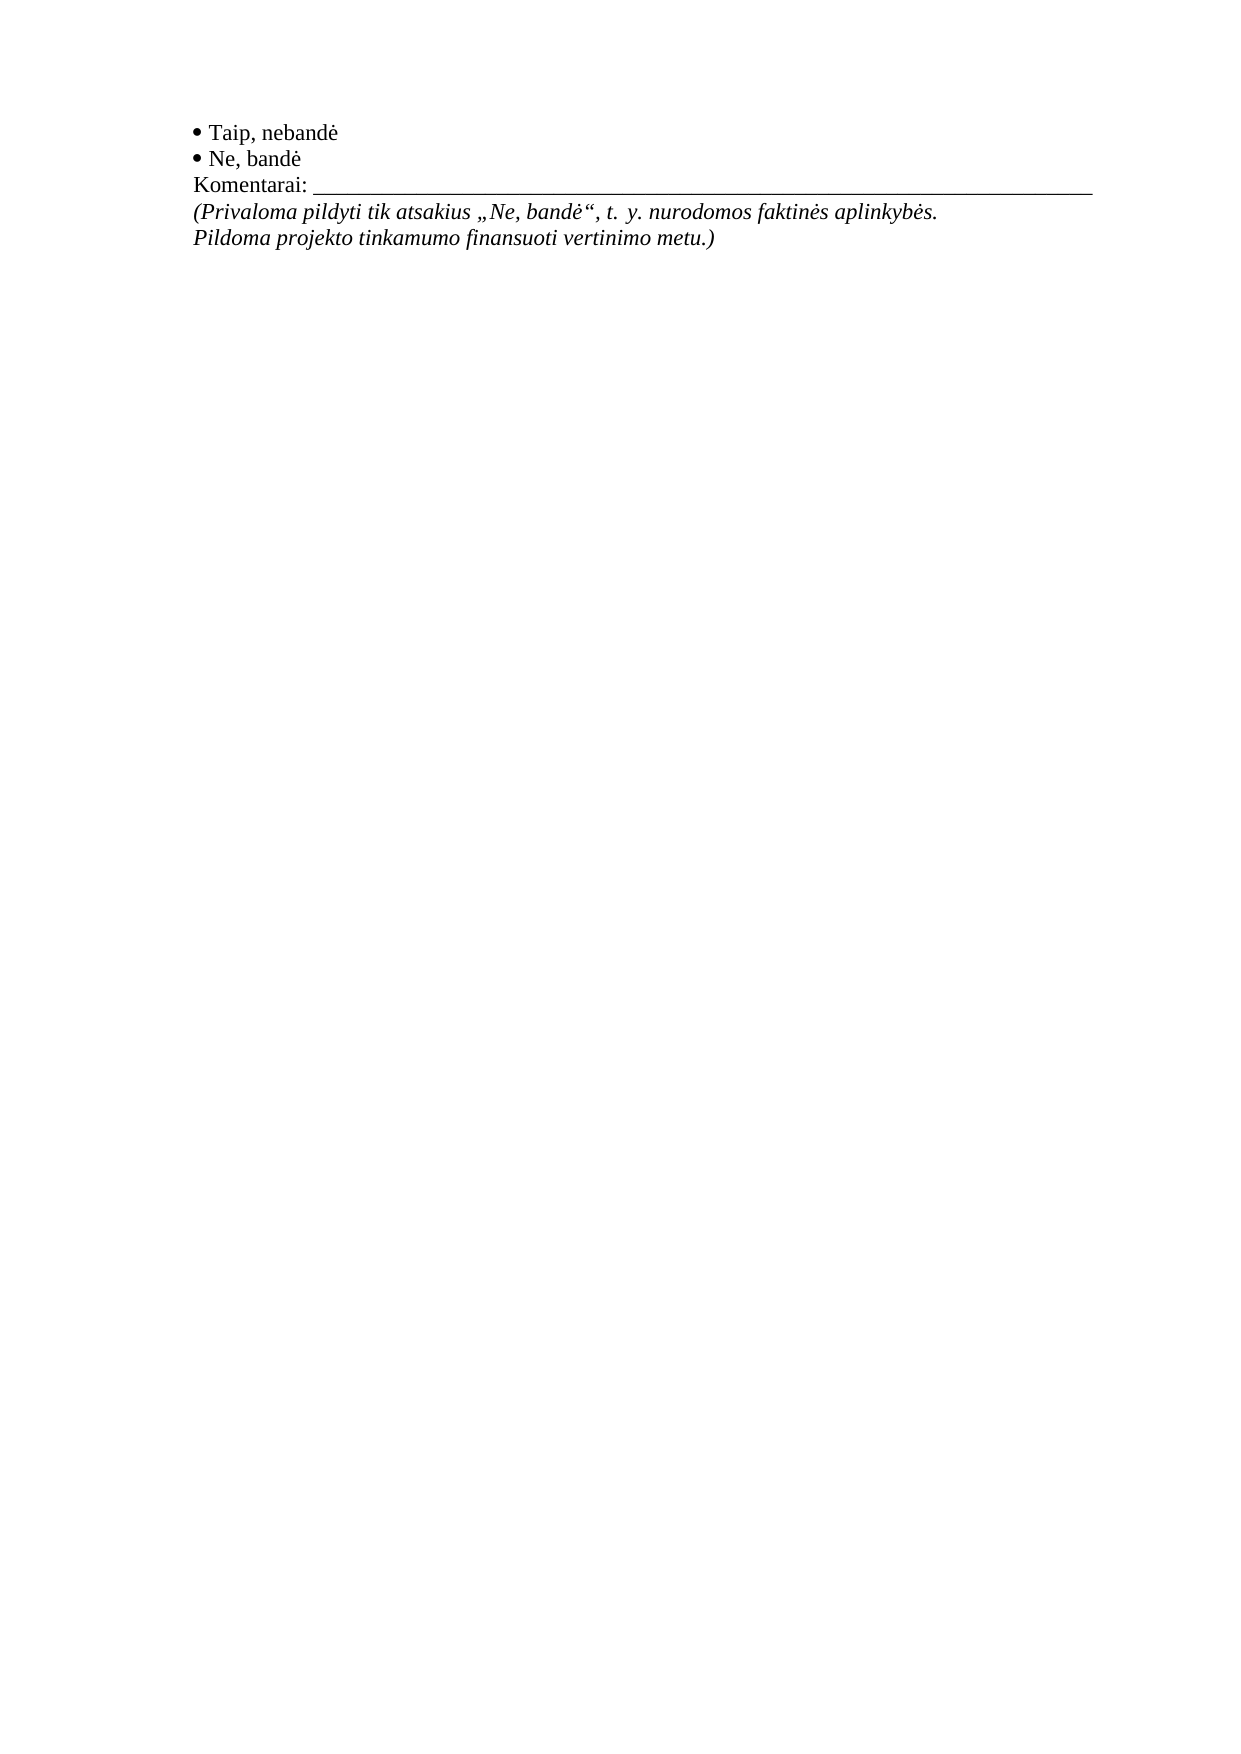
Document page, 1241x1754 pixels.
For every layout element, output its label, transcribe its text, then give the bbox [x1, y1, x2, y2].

text (Privaloma pildyti tik atsakius „Ne, bandė“, t. y. nurodomos faktinės aplinkybės. [193, 198, 1151, 224]
text Komentarai: ____________________________________________________________________ [193, 171, 1151, 198]
text  Taip, nebandė [193, 119, 1151, 145]
text  Ne, bandė [193, 145, 1151, 171]
text Pildoma projekto tinkamumo finansuoti vertinimo metu.) [193, 224, 1151, 251]
